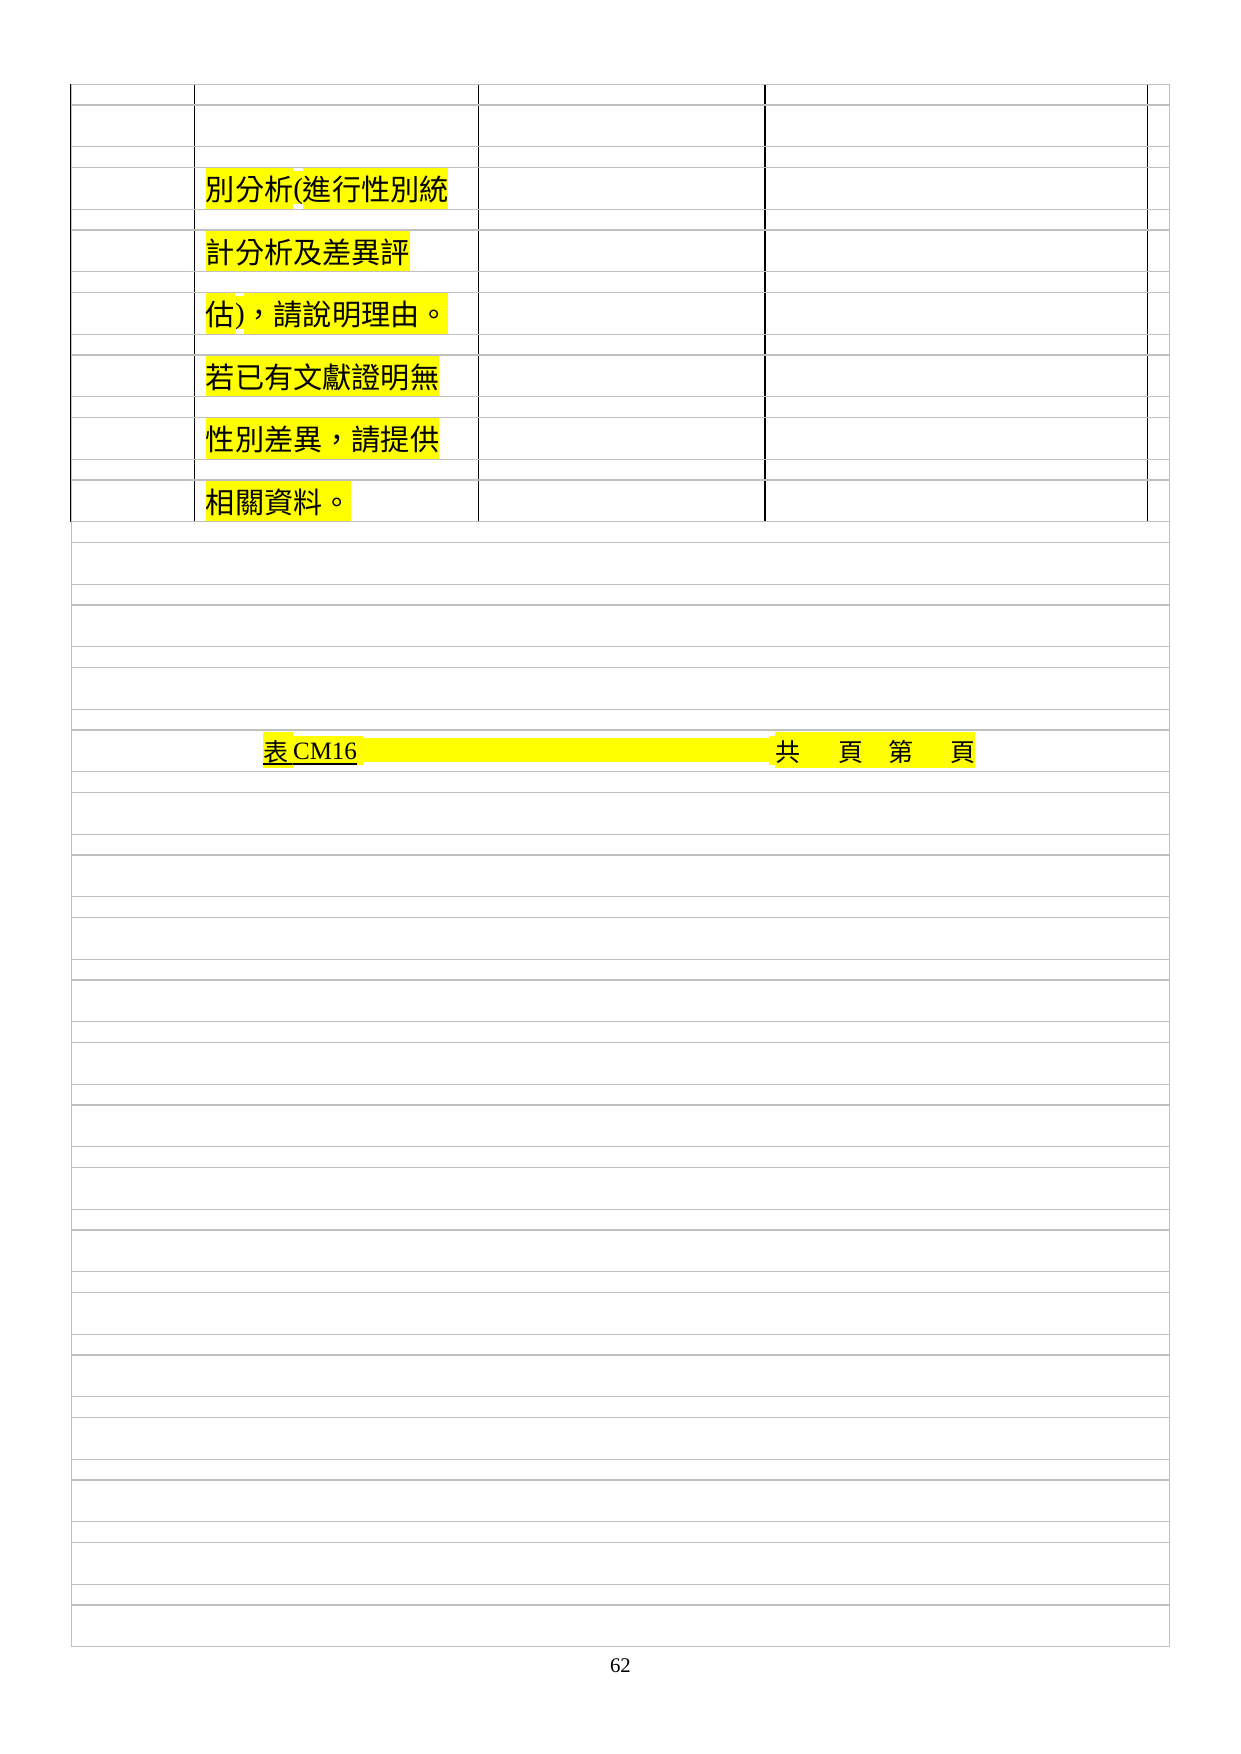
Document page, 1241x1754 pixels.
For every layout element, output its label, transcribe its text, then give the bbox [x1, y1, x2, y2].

table_cell 性別差異，請提供 [195, 418, 478, 459]
table_cell [195, 335, 478, 354]
table_cell [72, 210, 194, 229]
text 表CM16 共 頁 第 頁 [72, 731, 1169, 771]
table_cell [479, 397, 764, 417]
table_cell [72, 356, 194, 396]
table_cell [195, 272, 478, 292]
table_cell [195, 460, 478, 479]
text [1170, 709, 1186, 771]
table_cell [766, 210, 1147, 229]
table_cell [766, 231, 1147, 271]
table_cell [479, 481, 764, 521]
table_cell [72, 106, 194, 146]
table_cell [479, 460, 764, 479]
table_cell [479, 231, 764, 271]
table_cell [766, 397, 1147, 417]
table_cell [766, 147, 1147, 167]
table_cell [479, 106, 764, 146]
table_cell [72, 397, 194, 417]
table_cell [195, 397, 478, 417]
table_cell 別分析(進行性別統 [195, 168, 478, 209]
table_cell [766, 418, 1147, 459]
table_cell [479, 335, 764, 354]
table_cell 若已有文獻證明無 [195, 356, 478, 396]
table_cell [479, 272, 764, 292]
table_cell [479, 168, 764, 209]
table_cell 相關資料。 [195, 481, 478, 521]
table_cell [195, 147, 478, 167]
table_cell [479, 418, 764, 459]
table_cell [479, 356, 764, 396]
table_cell [72, 168, 194, 209]
table_cell [479, 85, 764, 104]
table_cell [766, 335, 1147, 354]
table_cell [195, 106, 478, 146]
table_cell [766, 85, 1147, 104]
table_cell [195, 85, 478, 104]
text [52, 709, 71, 771]
table_cell [72, 231, 194, 271]
table_cell [766, 356, 1147, 396]
table_cell [72, 85, 194, 104]
table_cell [72, 418, 194, 459]
table_cell [479, 210, 764, 229]
table_cell [72, 460, 194, 479]
table_cell [72, 293, 194, 334]
text [72, 710, 1169, 729]
table_cell [766, 168, 1147, 209]
table_cell [766, 293, 1147, 334]
table_cell [72, 272, 194, 292]
table_cell [766, 481, 1147, 521]
table_cell 估)，請說明理由。 [195, 293, 478, 334]
table_cell [766, 106, 1147, 146]
table_cell [479, 147, 764, 167]
table_cell [72, 481, 194, 521]
table_cell [72, 147, 194, 167]
table_cell 計分析及差異評 [195, 231, 478, 271]
table_cell [766, 460, 1147, 479]
table_cell [479, 293, 764, 334]
table_cell [72, 335, 194, 354]
table_cell [195, 210, 478, 229]
table_cell [766, 272, 1147, 292]
